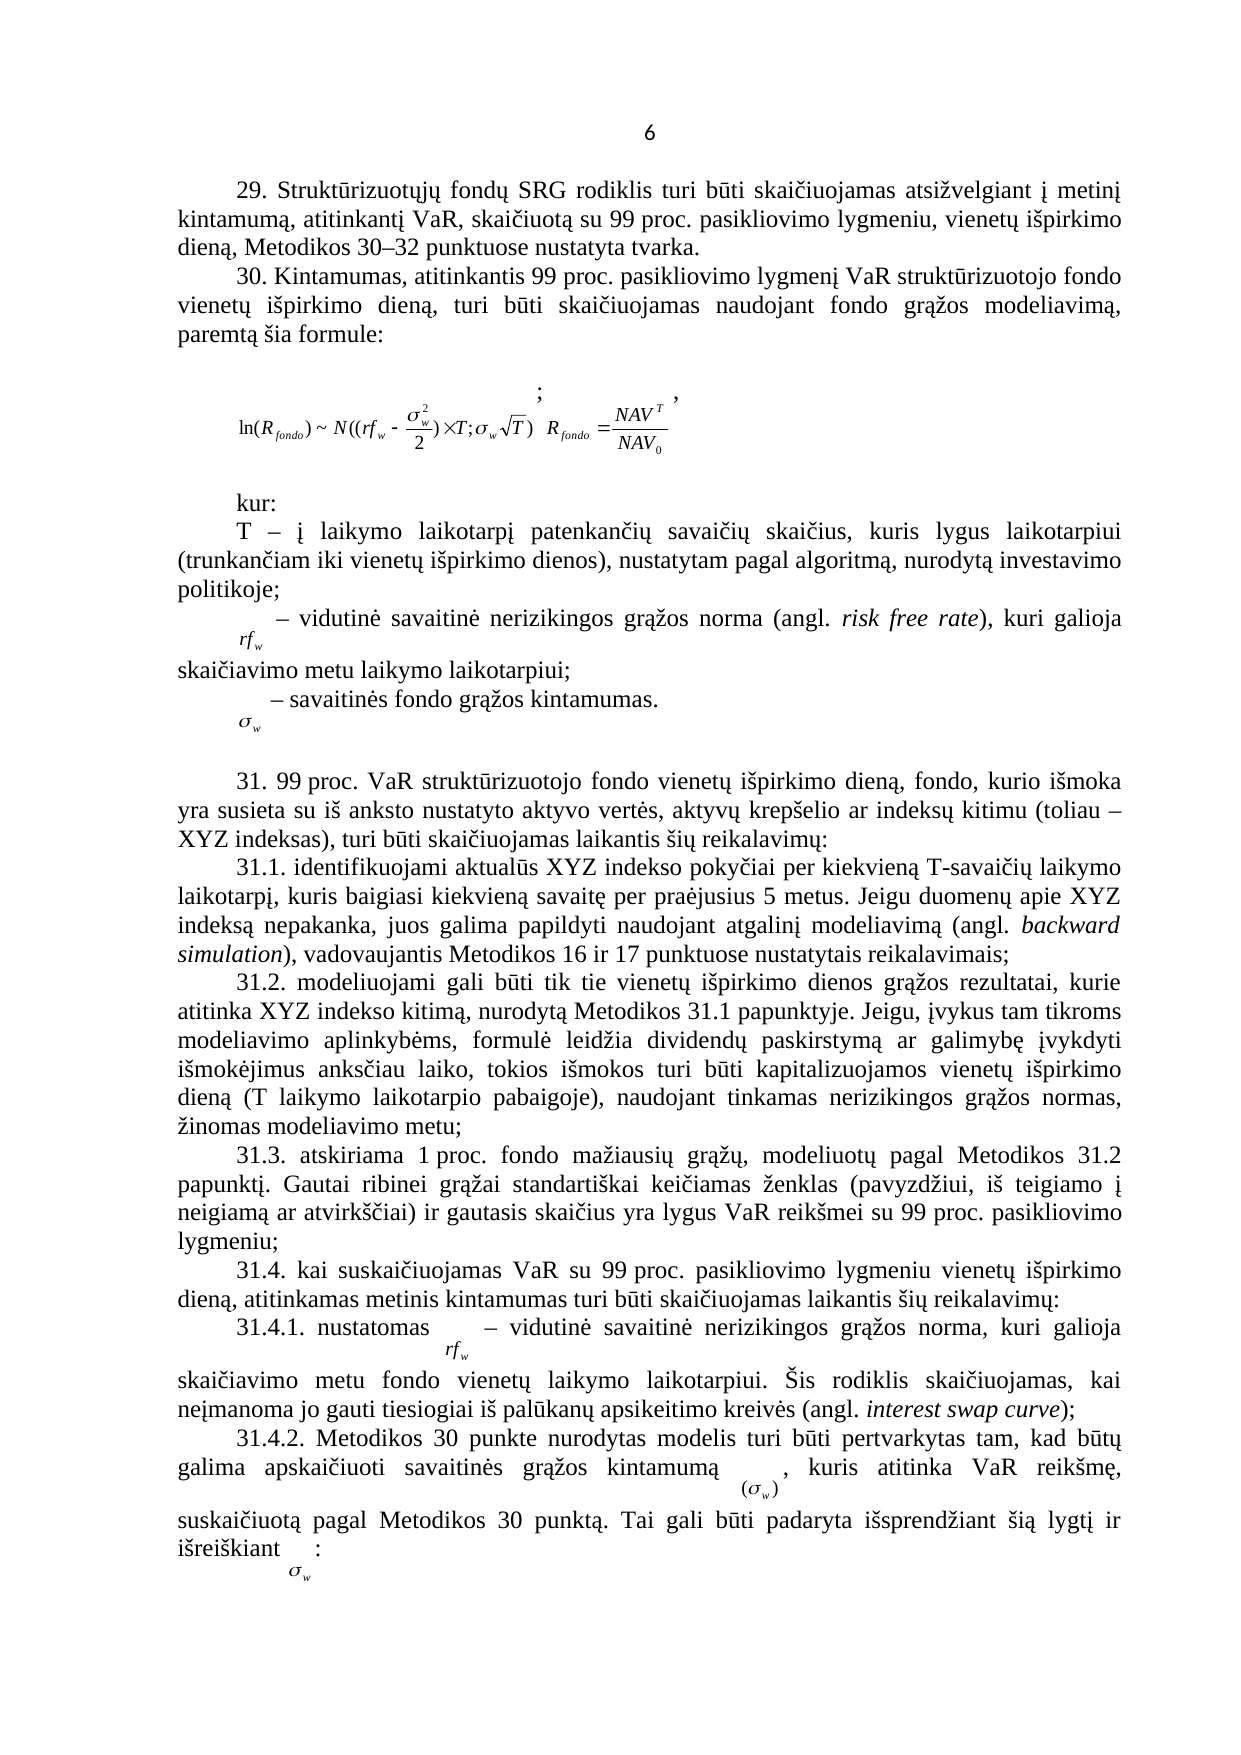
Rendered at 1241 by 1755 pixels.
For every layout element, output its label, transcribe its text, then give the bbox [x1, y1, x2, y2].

text 31.4. kai suskaičiuojamas VaR su 99 proc. pasikliovimo lygmeniu vienetų išpirkimo dieną, atitinkamas metinis kintamumas turi būti skaičiuojamas laikantis šių reikalavimų: [177, 1255, 1122, 1312]
text 31.3. atskiriama 1 proc. fondo mažiausių grąžų, modeliuotų pagal Metodikos 31.2 papunktį. Gautai ribinei grąžai standartiškai keičiamas ženklas (pavyzdžiui, iš teigiamo į neigiamą ar atvirkščiai) ir gautasis skaičius yra lygus VaR reikšmei su 99 proc. pasikliovimo lygmeniu; [177, 1140, 1122, 1255]
text 31.4.1. nustatomas rf(w) – vidutinė savaitinė nerizikingos grąžos norma, kuri galioja skaičiavimo metu fondo vienetų laikymo laikotarpiui. Šis rodiklis skaičiuojamas, kai neįmanoma jo gauti tiesiogiai iš palūkanų apsikeitimo kreivės (angl. interest swap curve); [177, 1312, 1122, 1423]
text 31.1. identifikuojami aktualūs XYZ indekso pokyčiai per kiekvieną T-savaičių laikymo laikotarpį, kuris baigiasi kiekvieną savaitę per praėjusius 5 metus. Jeigu duomenų apie XYZ indeksą nepakanka, juos galima papildyti naudojant atgalinį modeliavimą (angl. backward simulation), vadovaujantis Metodikos 16 ir 17 punktuose nustatytais reikalavimais; [177, 852, 1122, 967]
text kur: [177, 488, 1122, 516]
text ln(R(fondo)~N((rf(w)–(rho(w)^2)/2)*T;R(fondo)=NAV^T/NAV(0), [177, 376, 1122, 459]
text rho(w) – savaitinės fondo grąžos kintamumas. [177, 684, 1122, 737]
text 29. Struktūrizuotųjų fondų SRG rodiklis turi būti skaičiuojamas atsižvelgiant į metinį kintamumą, atitinkantį VaR, skaičiuotą su 99 proc. pasikliovimo lygmeniu, vienetų išpirkimo dieną, Metodikos 30–32 punktuose nustatyta tvarka. [177, 175, 1122, 261]
text 30. Kintamumas, atitinkantis 99 proc. pasikliovimo lygmenį VaR struktūrizuotojo fondo vienetų išpirkimo dieną, turi būti skaičiuojamas naudojant fondo grąžos modeliavimą, paremtą šia formule: [177, 261, 1122, 347]
text 31.4.2. Metodikos 30 punkte nurodytas modelis turi būti pertvarkytas tam, kad būtų galima apskaičiuoti savaitinės grąžos kintamumą (rho(w)), kuris atitinka VaR reikšmę, suskaičiuotą pagal Metodikos 30 punktą. Tai gali būti padaryta išsprendžiant šią lygtį ir išreiškiant (rho(w)): [177, 1423, 1122, 1586]
text rt(w) – vidutinė savaitinė nerizikingos grąžos norma (angl. risk free rate), kuri galioja skaičiavimo metu laikymo laikotarpiui; [177, 603, 1122, 684]
text 31. 99 proc. VaR struktūrizuotojo fondo vienetų išpirkimo dieną, fondo, kurio išmoka yra susieta su iš anksto nustatyto aktyvo vertės, aktyvų krepšelio ar indeksų kitimu (toliau – XYZ indeksas), turi būti skaičiuojamas laikantis šių reikalavimų: [177, 766, 1122, 852]
text T – į laikymo laikotarpį patenkančių savaičių skaičius, kuris lygus laikotarpiui (trunkančiam iki vienetų išpirkimo dienos), nustatytam pagal algoritmą, nurodytą investavimo politikoje; [177, 516, 1122, 603]
text 31.2. modeliuojami gali būti tik tie vienetų išpirkimo dienos grąžos rezultatai, kurie atitinka XYZ indekso kitimą, nurodytą Metodikos 31.1 papunktyje. Jeigu, įvykus tam tikroms modeliavimo aplinkybėms, formulė leidžia dividendų paskirstymą ar galimybę įvykdyti išmokėjimus anksčiau laiko, tokios išmokos turi būti kapitalizuojamos vienetų išpirkimo dieną (T laikymo laikotarpio pabaigoje), naudojant tinkamas nerizikingos grąžos normas, žinomas modeliavimo metu; [177, 967, 1122, 1140]
